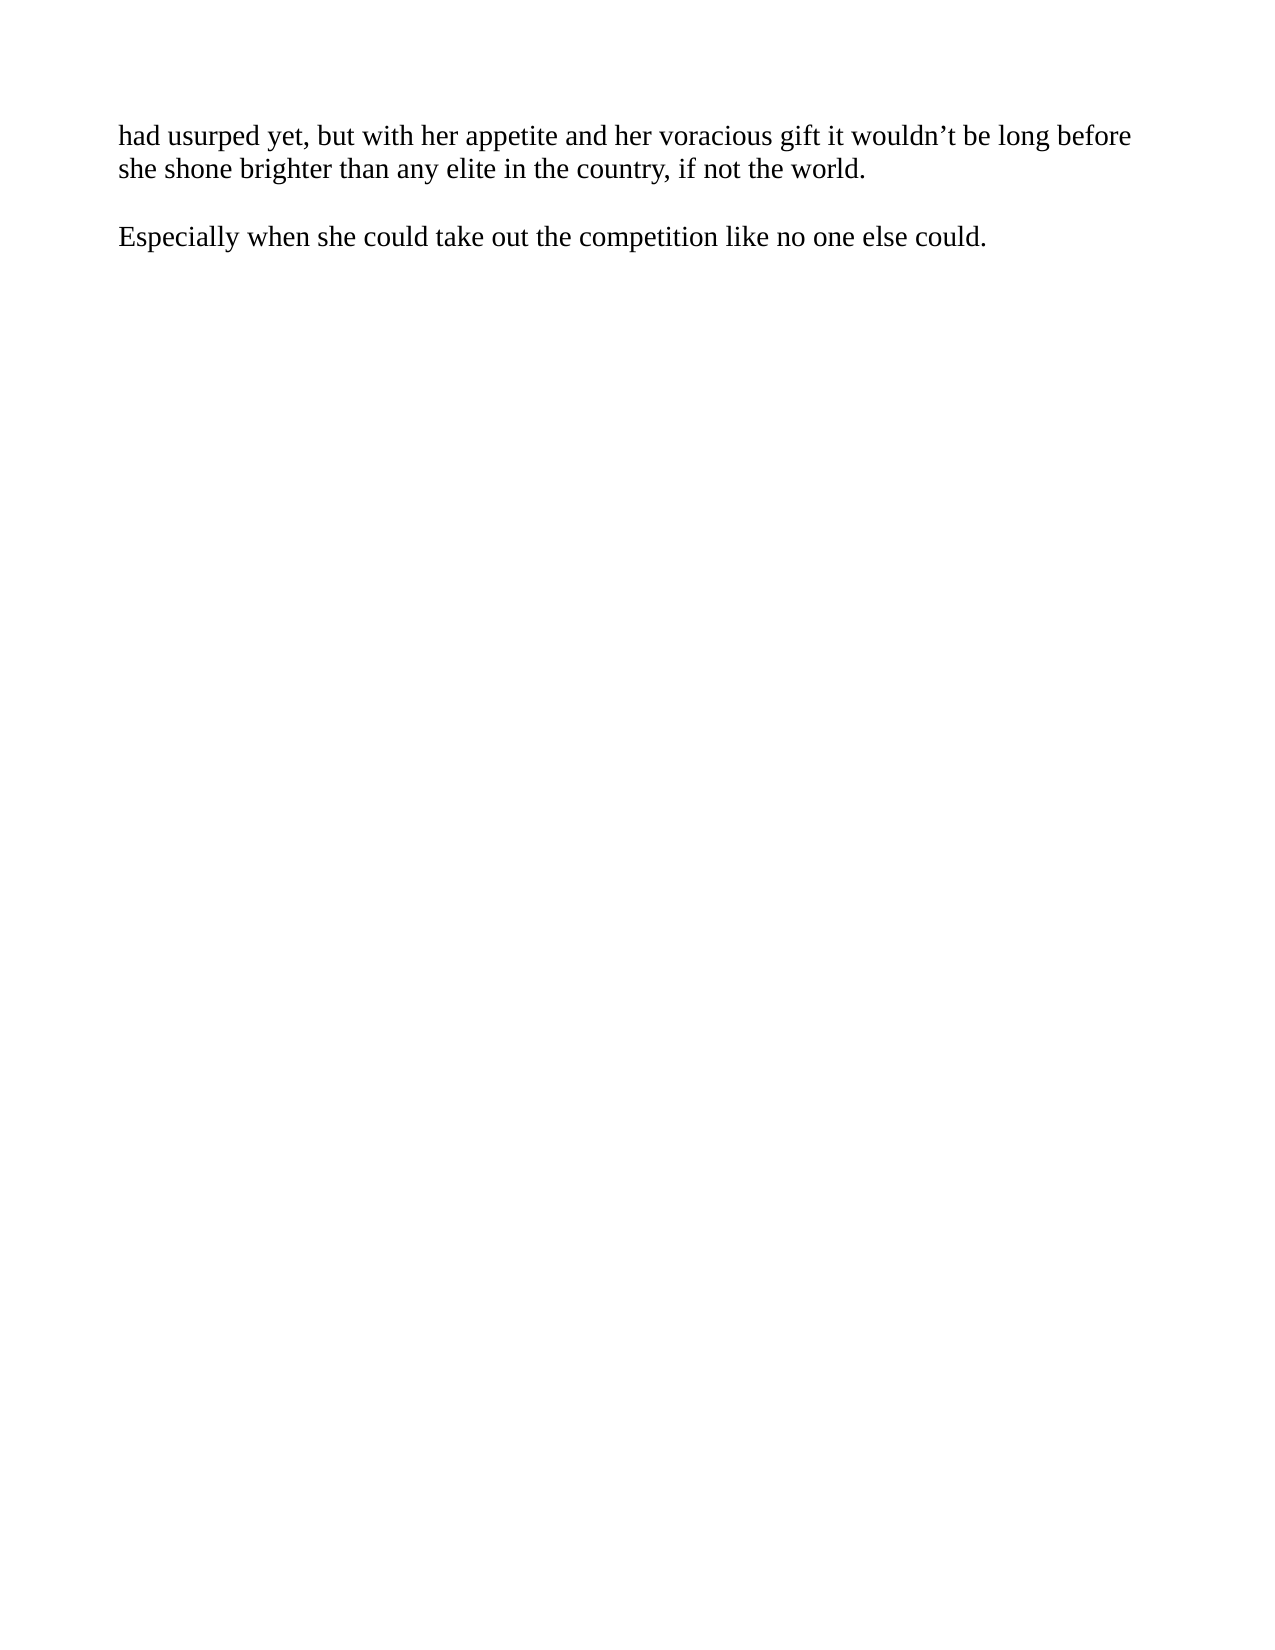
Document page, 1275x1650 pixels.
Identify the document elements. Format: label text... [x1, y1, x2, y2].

text Especially when she could take out the competition like no one else could. [118, 219, 1157, 252]
text had usurped yet, but with her appetite and her voracious gift it wouldn’t be long before she shone brighter than any elite in the country, if not the world. [118, 118, 1157, 185]
